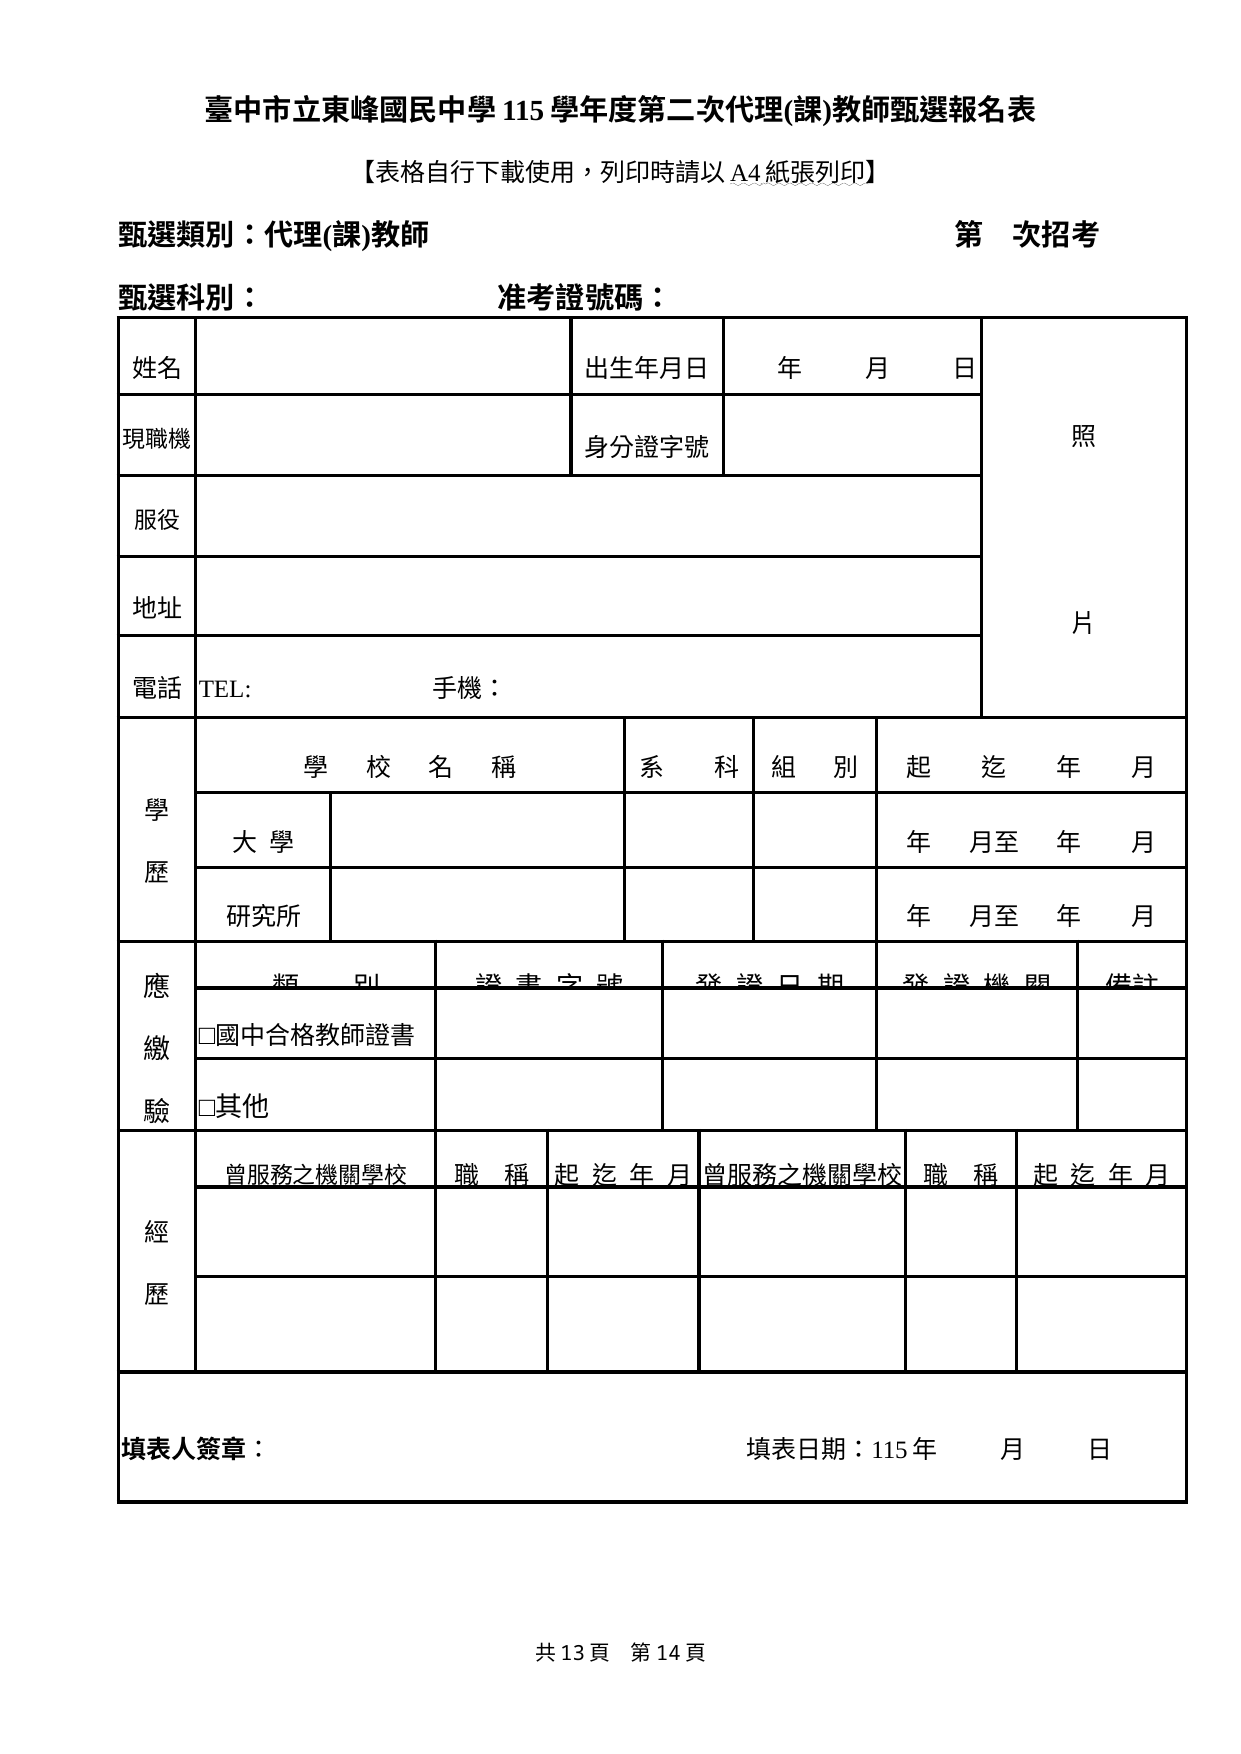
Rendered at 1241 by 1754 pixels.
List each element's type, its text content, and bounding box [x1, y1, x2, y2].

table_cell [725, 396, 980, 474]
table_cell [701, 1189, 904, 1275]
table_cell 職 稱 [437, 1132, 546, 1185]
table_cell [437, 1278, 546, 1370]
table_cell [701, 1278, 904, 1370]
table_header 姓名 [120, 319, 194, 393]
table_cell 年 月至 年 月 [878, 794, 1185, 866]
table_cell 大 學 [197, 794, 329, 866]
table_cell 學 歷 [120, 719, 194, 939]
table_cell [626, 869, 752, 939]
table_header 照 片 [983, 319, 1185, 716]
table_cell 曾服務之機關學校 [701, 1132, 904, 1185]
table_cell [907, 1189, 1015, 1275]
table_cell □其他 [197, 1060, 434, 1129]
table_cell 研究所 [197, 869, 329, 939]
table_cell 經 歷 [120, 1132, 194, 1370]
table_cell [197, 1278, 434, 1370]
table_cell [624, 990, 661, 1057]
table_cell 身分證字號 [573, 396, 722, 474]
table_cell [755, 869, 875, 939]
table_cell [332, 869, 623, 939]
table_cell [1079, 1060, 1185, 1129]
table_cell [197, 558, 980, 634]
table_cell [332, 794, 623, 866]
table_cell [197, 1189, 434, 1275]
table_cell [878, 990, 1076, 1057]
text 甄選類別：代理(課)教師 第 次招考 [118, 191, 1122, 254]
table_cell 學 校 名 稱 [197, 719, 623, 791]
table_cell [664, 1060, 875, 1129]
table_cell 電話 [120, 637, 194, 716]
table_cell [549, 1278, 697, 1370]
table_header 出生年月日 [573, 319, 722, 393]
table_cell □國中合格教師證書 [197, 990, 434, 1057]
text 甄選科別： 准考證號碼： [118, 254, 1122, 316]
table_cell □免役 □役畢 □服役中 [197, 477, 980, 554]
table_cell 應 繳 驗 證 件 [120, 943, 194, 1129]
table_cell [755, 794, 875, 866]
table_cell [1018, 1278, 1185, 1370]
table_cell 證 書 字 號 [437, 943, 661, 986]
table_cell 地址 [120, 558, 194, 634]
table_cell [146, 1504, 1073, 1566]
table_cell 發 證 機 關 [878, 943, 1076, 986]
table_cell [1079, 990, 1185, 1057]
table_cell [437, 990, 624, 1057]
table_cell 類 別 [197, 943, 434, 986]
table_cell 起 迄 年 月 [878, 719, 1185, 791]
text 臺中市立東峰國民中學115學年度第二次代理(課)教師甄選報名表 [118, 66, 1122, 129]
text 【表格自行下載使用，列印時請以A4紙張列印】 [118, 129, 1122, 191]
table_cell 服役 情形 [120, 477, 194, 554]
table_cell [878, 1060, 1076, 1129]
table_cell [1018, 1189, 1185, 1275]
table_cell 現職機關學校 [120, 396, 194, 474]
table_cell [549, 1189, 697, 1275]
table_cell TEL: 手機： [197, 637, 980, 716]
table_cell 系 科 [626, 719, 752, 791]
table_cell 曾服務之機關學校 [197, 1132, 434, 1185]
table_cell [1077, 1504, 1187, 1566]
table_header 年 月 日 [725, 319, 980, 393]
table_header [197, 319, 569, 393]
table_cell 年 月至 年 月 [878, 869, 1185, 939]
table_cell 起 迄 年 月 [1018, 1132, 1185, 1185]
table_cell [664, 990, 875, 1057]
table_cell [626, 794, 752, 866]
table_cell 發 證 日 期 [664, 943, 875, 986]
table_cell [437, 1060, 624, 1129]
table_cell [907, 1278, 1015, 1370]
table_cell 備註 [1079, 943, 1185, 986]
table_cell [437, 1189, 546, 1275]
table_cell [197, 396, 569, 474]
table_cell 職 稱 [907, 1132, 1015, 1185]
table_cell [118, 1504, 146, 1566]
table_cell 填表人簽章： 填表日期：115年 月 日 [120, 1374, 1185, 1500]
table_cell [1073, 1504, 1077, 1566]
table_cell 組 別 [755, 719, 875, 791]
table_cell 起 迄 年 月 [549, 1132, 697, 1185]
table_cell [624, 1060, 661, 1129]
